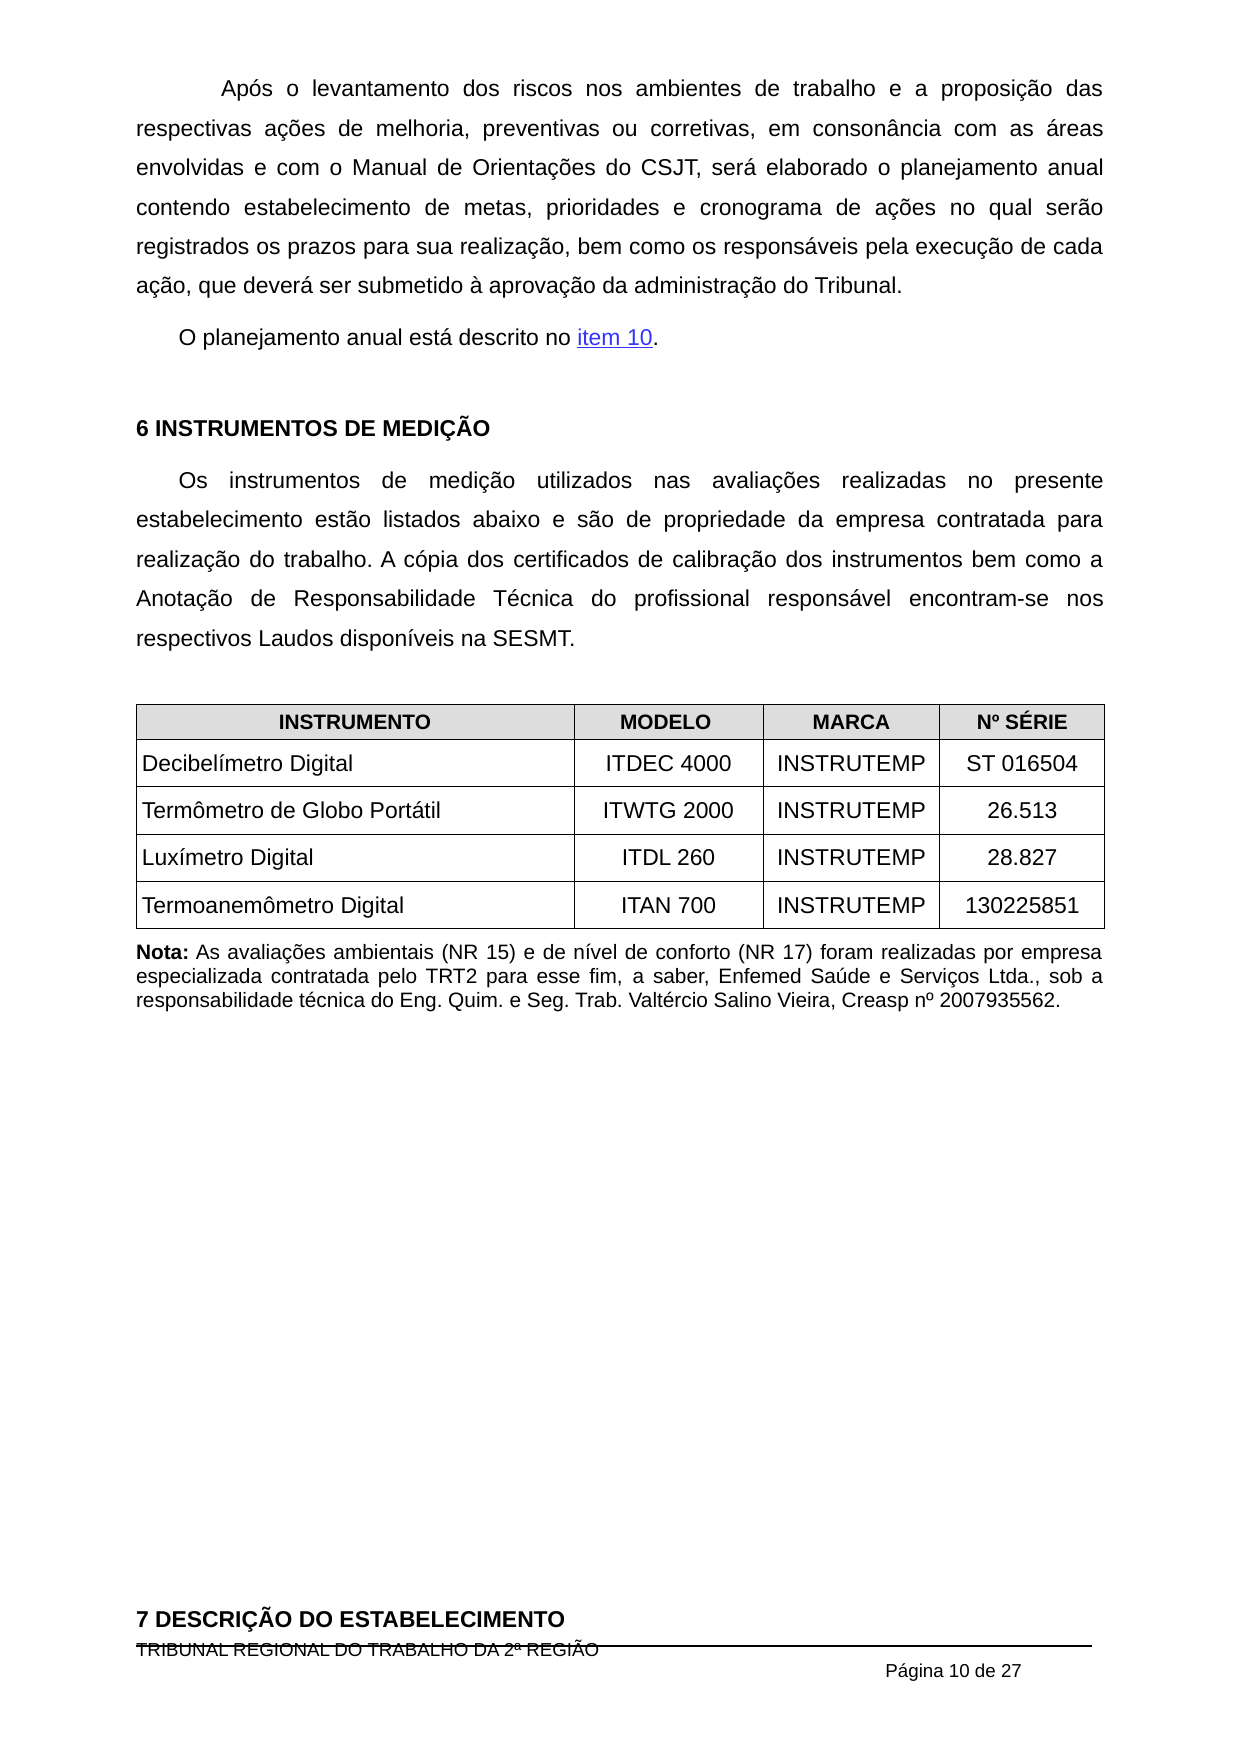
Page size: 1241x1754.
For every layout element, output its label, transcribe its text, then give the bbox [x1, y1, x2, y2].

text Os instrumentos de medição utilizados nas avaliações realizadas no presente estabelecimento estão listados abaixo e são de propriedade da empresa contratada para realização do trabalho. A cópia dos certificados de calibração dos instrumentos bem como a Anotação de Responsabilidade Técnica do profissional responsável encontram-se nos respectivos Laudos disponíveis na SESMT. [136, 467, 1104, 651]
text Nota: As avaliações ambientais (NR 15) e de nível de conforto (NR 17) foram realizadas por empresa especializada contratada pelo TRT2 para esse fim, a saber, Enfemed Saúde e Serviços Ltda., sob a responsabilidade técnica do Eng. Quim. e Seg. Trab. Valtércio Salino Vieira, Creasp nº 2007935562. [136, 940, 1104, 1012]
table_cell 130225851 [940, 882, 1104, 928]
table_cell Termômetro de Globo Portátil [137, 787, 574, 834]
table_header MODELO [575, 705, 763, 739]
table_cell Termoanemômetro Digital [137, 882, 574, 928]
table_cell ST 016504 [940, 740, 1104, 786]
table_cell Decibelímetro Digital [137, 740, 574, 786]
table_header INSTRUMENTO [137, 705, 574, 739]
text Após o levantamento dos riscos nos ambientes de trabalho e a proposição das respectivas ações de melhoria, preventivas ou corretivas, em consonância com as áreas envolvidas e com o Manual de Orientações do CSJT, será elaborado o planejamento anual contendo estabelecimento de metas, prioridades e cronograma de ações no qual serão registrados os prazos para sua realização, bem como os responsáveis pela execução de cada ação, que deverá ser submetido à aprovação da administração do Tribunal. [136, 75, 1104, 299]
text 6 INSTRUMENTOS DE MEDIÇÃO [136, 415, 1104, 441]
text 7 DESCRIÇÃO DO ESTABELECIMENTO [136, 1606, 1104, 1632]
table_cell Luxímetro Digital [137, 835, 574, 881]
table_cell ITWTG 2000 [575, 787, 763, 834]
table_cell ITAN 700 [575, 882, 763, 928]
table_cell ITDEC 4000 [575, 740, 763, 786]
text O planejamento anual está descrito no item 10. [136, 324, 1104, 351]
table_header Nº SÉRIE [940, 705, 1104, 739]
table_cell ITDL 260 [575, 835, 763, 881]
table_cell 26.513 [940, 787, 1104, 834]
table_cell 28.827 [940, 835, 1104, 881]
table_cell INSTRUTEMP [764, 787, 939, 834]
table_cell INSTRUTEMP [764, 835, 939, 881]
table_cell INSTRUTEMP [764, 740, 939, 786]
table_cell INSTRUTEMP [764, 882, 939, 928]
table_header MARCA [764, 705, 939, 739]
